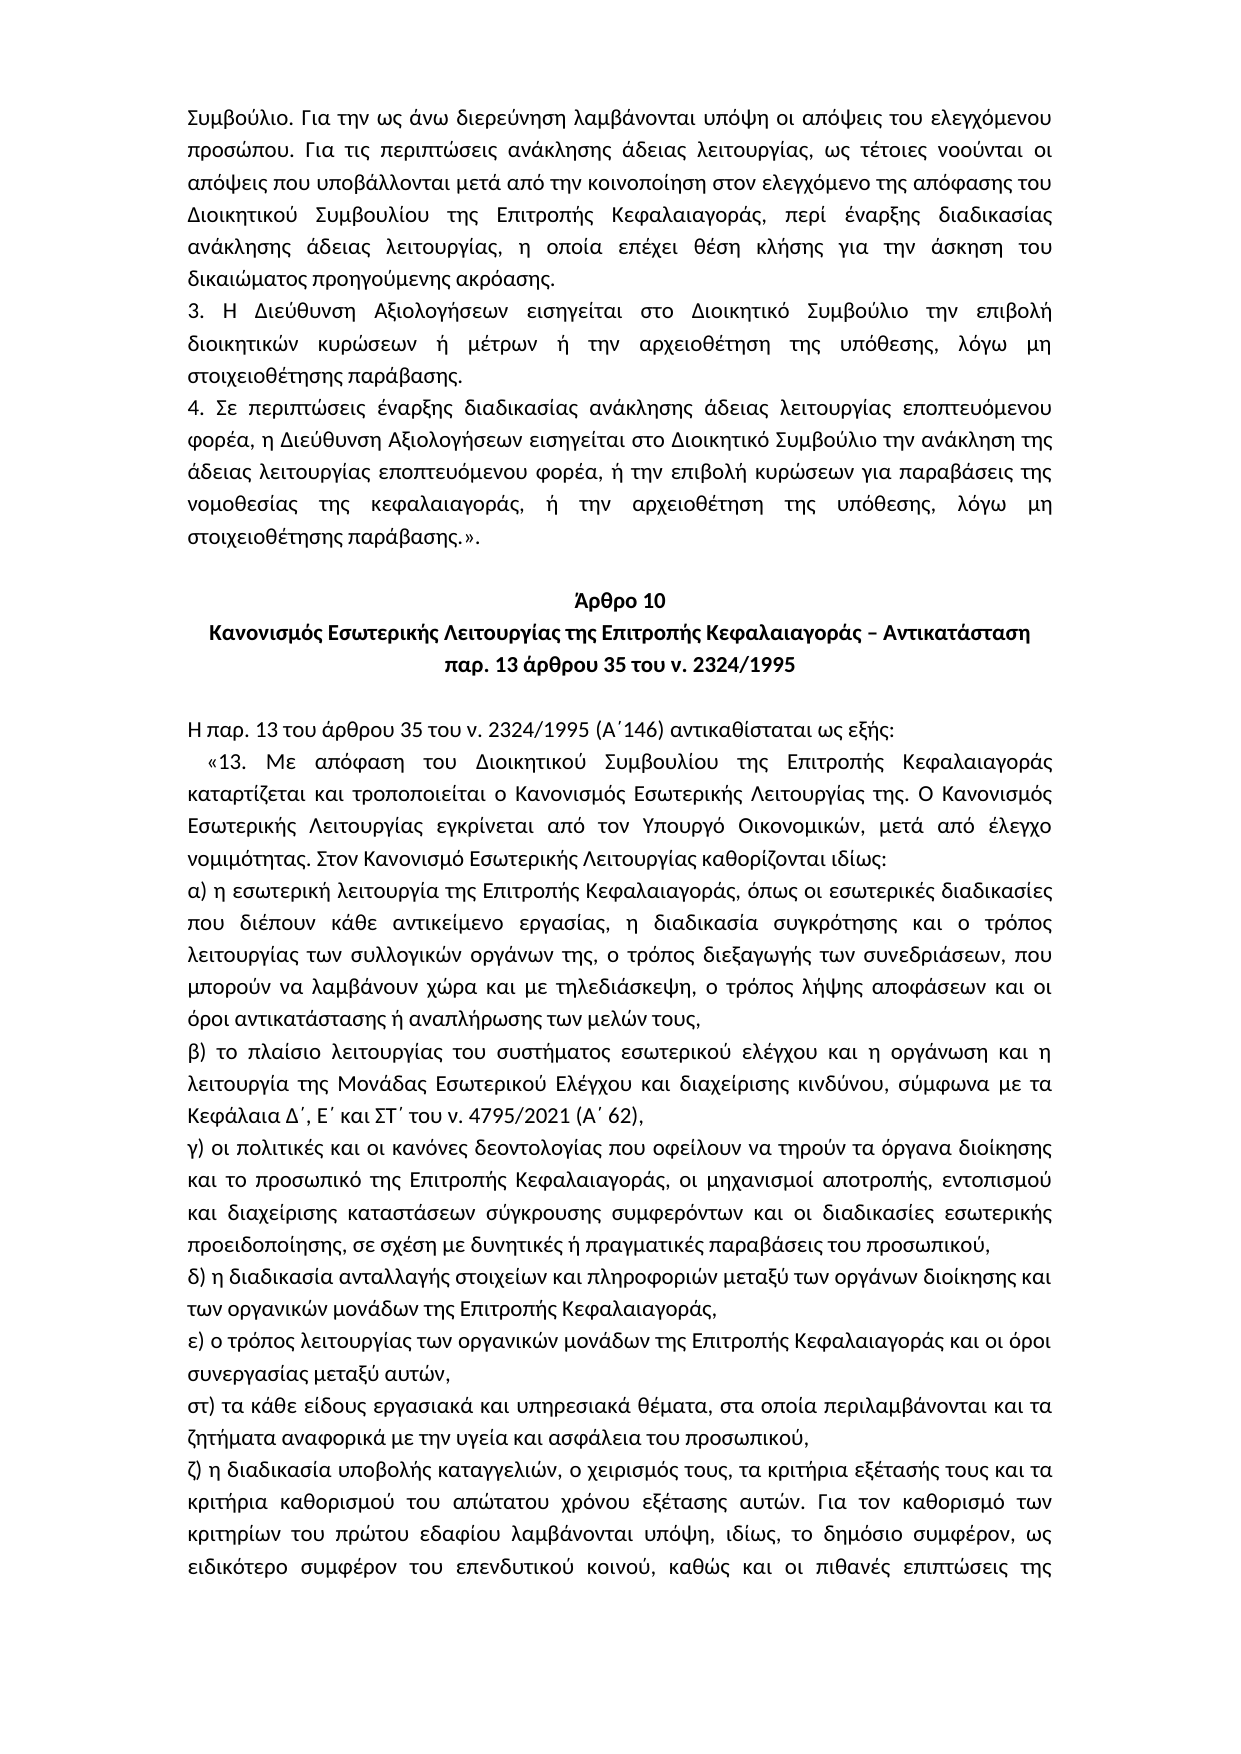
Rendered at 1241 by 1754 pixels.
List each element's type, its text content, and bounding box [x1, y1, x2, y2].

text α) η εσωτερική λειτουργία της Επιτροπής Κεφαλαιαγοράς, όπως οι εσωτερικές διαδικασίες που διέπουν κάθε αντικείμενο εργασίας, η διαδικασία συγκρότησης και ο τρόπος λειτουργίας των συλλογικών οργάνων της, ο τρόπος διεξαγωγής των συνεδριάσεων, που μπορούν να λαμβάνουν χώρα και με τηλεδιάσκεψη, ο τρόπος λήψης αποφάσεων και οι όροι αντικατάστασης ή αναπλήρωσης των μελών τους, [187, 876, 1053, 1033]
text Συμβούλιο. Για την ως άνω διερεύνηση λαμβάνονται υπόψη οι απόψεις του ελεγχόμενου προσώπου. Για τις περιπτώσεις ανάκλησης άδειας λειτουργίας, ως τέτοιες νοούνται οι απόψεις που υποβάλλονται μετά από την κοινοποίηση στον ελεγχόμενο της απόφασης του Διοικητικού Συμβουλίου της Επιτροπής Κεφαλαιαγοράς, περί έναρξης διαδικασίας ανάκλησης άδειας λειτουργίας, η οποία επέχει θέση κλήσης για την άσκηση του δικαιώματος προηγούμενης ακρόασης. [187, 103, 1053, 292]
text στ) τα κάθε είδους εργασιακά και υπηρεσιακά θέματα, στα οποία περιλαμβάνονται και τα ζητήματα αναφορικά με την υγεία και ασφάλεια του προσωπικού, [187, 1391, 1053, 1451]
text ε) ο τρόπος λειτουργίας των οργανικών μονάδων της Επιτροπής Κεφαλαιαγοράς και οι όροι συνεργασίας μεταξύ αυτών, [187, 1326, 1053, 1387]
text β) το πλαίσιο λειτουργίας του συστήματος εσωτερικού ελέγχου και η οργάνωση και η λειτουργία της Μονάδας Εσωτερικού Ελέγχου και διαχείρισης κινδύνου, σύμφωνα με τα Κεφάλαια Δ΄, Ε΄ και ΣΤ΄ του ν. 4795/2021 (Α΄ 62), [187, 1037, 1053, 1129]
text «13. Με απόφαση του Διοικητικού Συμβουλίου της Επιτροπής Κεφαλαιαγοράς καταρτίζεται και τροποποιείται ο Κανονισμός Εσωτερικής Λειτουργίας της. Ο Κανονισμός Εσωτερικής Λειτουργίας εγκρίνεται από τον Υπουργό Οικονομικών, μετά από έλεγχο νομιμότητας. Στον Κανονισμό Εσωτερικής Λειτουργίας καθορίζονται ιδίως: [187, 747, 1053, 872]
text 4. Σε περιπτώσεις έναρξης διαδικασίας ανάκλησης άδειας λειτουργίας εποπτευόμενου φορέα, η Διεύθυνση Αξιολογήσεων εισηγείται στο Διοικητικό Συμβούλιο την ανάκληση της άδειας λειτουργίας εποπτευόμενου φορέα, ή την επιβολή κυρώσεων για παραβάσεις της νομοθεσίας της κεφαλαιαγοράς, ή την αρχειοθέτηση της υπόθεσης, λόγω μη στοιχειοθέτησης παράβασης.». [187, 393, 1053, 550]
text Κανονισμός Εσωτερικής Λειτουργίας της Επιτροπής Κεφαλαιαγοράς – Αντικατάσταση παρ. 13 άρθρου 35 του ν. 2324/1995 [187, 618, 1053, 678]
text Άρθρο 10 [187, 586, 1053, 614]
text Η παρ. 13 του άρθρου 35 του ν. 2324/1995 (Α΄146) αντικαθίσταται ως εξής: [187, 715, 1053, 743]
text ζ) η διαδικασία υποβολής καταγγελιών, ο χειρισμός τους, τα κριτήρια εξέτασής τους και τα κριτήρια καθορισμού του απώτατου χρόνου εξέτασης αυτών. Για τον καθορισμό των κριτηρίων του πρώτου εδαφίου λαμβάνονται υπόψη, ιδίως, το δημόσιο συμφέρον, ως ειδικότερο συμφέρον του επενδυτικού κοινού, καθώς και οι πιθανές επιπτώσεις της [187, 1455, 1053, 1580]
text δ) η διαδικασία ανταλλαγής στοιχείων και πληροφοριών μεταξύ των οργάνων διοίκησης και των οργανικών μονάδων της Επιτροπής Κεφαλαιαγοράς, [187, 1262, 1053, 1322]
text 3. Η Διεύθυνση Αξιολογήσεων εισηγείται στο Διοικητικό Συμβούλιο την επιβολή διοικητικών κυρώσεων ή μέτρων ή την αρχειοθέτηση της υπόθεσης, λόγω μη στοιχειοθέτησης παράβασης. [187, 296, 1053, 389]
text γ) οι πολιτικές και οι κανόνες δεοντολογίας που οφείλουν να τηρούν τα όργανα διοίκησης και το προσωπικό της Επιτροπής Κεφαλαιαγοράς, οι μηχανισμοί αποτροπής, εντοπισμού και διαχείρισης καταστάσεων σύγκρουσης συμφερόντων και οι διαδικασίες εσωτερικής προειδοποίησης, σε σχέση με δυνητικές ή πραγματικές παραβάσεις του προσωπικού, [187, 1133, 1053, 1258]
